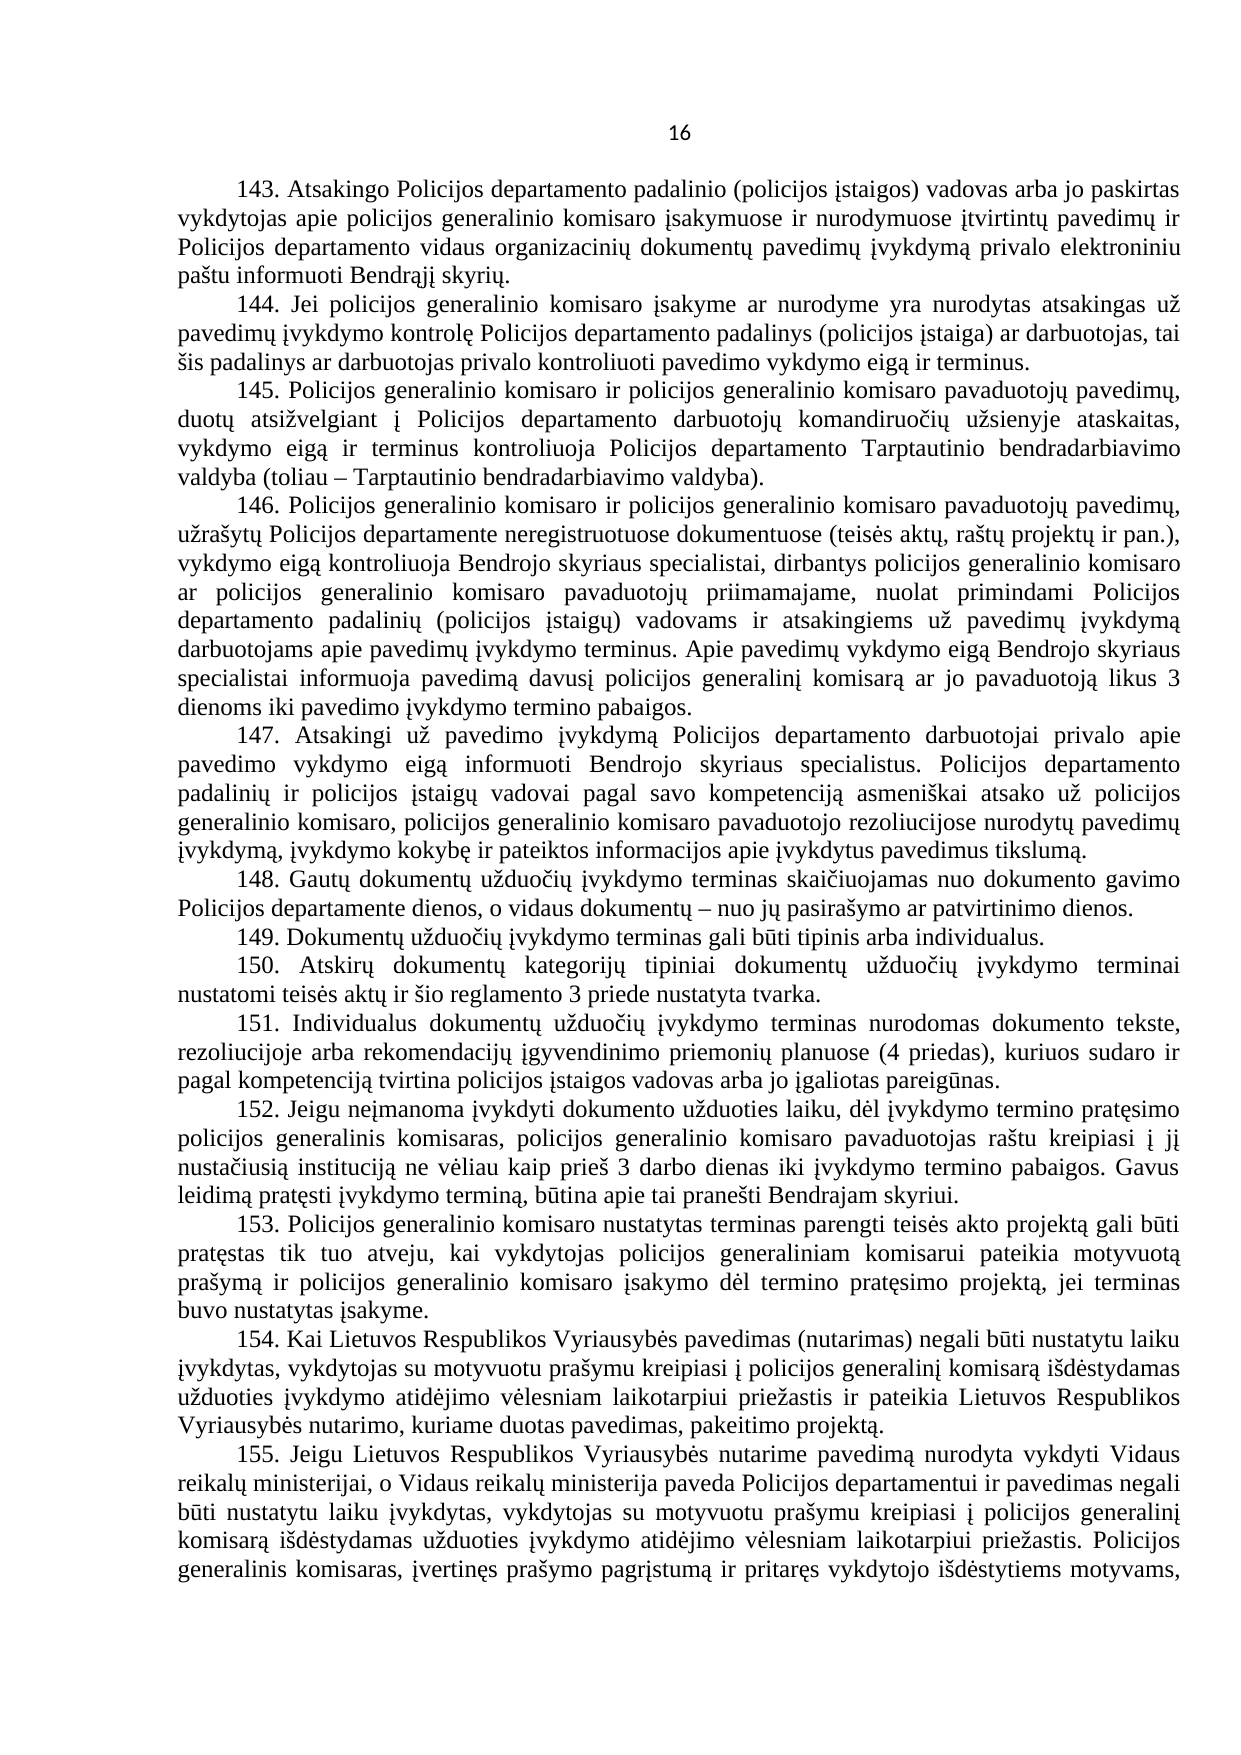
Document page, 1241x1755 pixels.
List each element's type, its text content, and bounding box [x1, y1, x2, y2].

text 154. Kai Lietuvos Respublikos Vyriausybės pavedimas (nutarimas) negali būti nustatytu laiku įvykdytas, vykdytojas su motyvuotu prašymu kreipiasi į policijos generalinį komisarą išdėstydamas užduoties įvykdymo atidėjimo vėlesniam laikotarpiui priežastis ir pateikia Lietuvos Respublikos Vyriausybės nutarimo, kuriame duotas pavedimas, pakeitimo projektą. [177, 1324, 1181, 1439]
text 151. Individualus dokumentų užduočių įvykdymo terminas nurodomas dokumento tekste, rezoliucijoje arba rekomendacijų įgyvendinimo priemonių planuose (4 priedas), kuriuos sudaro ir pagal kompetenciją tvirtina policijos įstaigos vadovas arba jo įgaliotas pareigūnas. [177, 1008, 1181, 1094]
text 155. Jeigu Lietuvos Respublikos Vyriausybės nutarime pavedimą nurodyta vykdyti Vidaus reikalų ministerijai, o Vidaus reikalų ministerija paveda Policijos departamentui ir pavedimas negali būti nustatytu laiku įvykdytas, vykdytojas su motyvuotu prašymu kreipiasi į policijos generalinį komisarą išdėstydamas užduoties įvykdymo atidėjimo vėlesniam laikotarpiui priežastis. Policijos generalinis komisaras, įvertinęs prašymo pagrįstumą ir pritaręs vykdytojo išdėstytiems motyvams, [177, 1439, 1181, 1583]
text 148. Gautų dokumentų užduočių įvykdymo terminas skaičiuojamas nuo dokumento gavimo Policijos departamente dienos, o vidaus dokumentų – nuo jų pasirašymo ar patvirtinimo dienos. [177, 864, 1181, 922]
text 153. Policijos generalinio komisaro nustatytas terminas parengti teisės akto projektą gali būti pratęstas tik tuo atveju, kai vykdytojas policijos generaliniam komisarui pateikia motyvuotą prašymą ir policijos generalinio komisaro įsakymo dėl termino pratęsimo projektą, jei terminas buvo nustatytas įsakyme. [177, 1209, 1181, 1324]
text 146. Policijos generalinio komisaro ir policijos generalinio komisaro pavaduotojų pavedimų, užrašytų Policijos departamente neregistruotuose dokumentuose (teisės aktų, raštų projektų ir pan.), vykdymo eigą kontroliuoja Bendrojo skyriaus specialistai, dirbantys policijos generalinio komisaro ar policijos generalinio komisaro pavaduotojų priimamajame, nuolat primindami Policijos departamento padalinių (policijos įstaigų) vadovams ir atsakingiems už pavedimų įvykdymą darbuotojams apie pavedimų įvykdymo terminus. Apie pavedimų vykdymo eigą Bendrojo skyriaus specialistai informuoja pavedimą davusį policijos generalinį komisarą ar jo pavaduotoją likus 3 dienoms iki pavedimo įvykdymo termino pabaigos. [177, 490, 1181, 720]
text 150. Atskirų dokumentų kategorijų tipiniai dokumentų užduočių įvykdymo terminai nustatomi teisės aktų ir šio reglamento 3 priede nustatyta tvarka. [177, 950, 1181, 1008]
text 152. Jeigu neįmanoma įvykdyti dokumento užduoties laiku, dėl įvykdymo termino pratęsimo policijos generalinis komisaras, policijos generalinio komisaro pavaduotojas raštu kreipiasi į jį nustačiusią instituciją ne vėliau kaip prieš 3 darbo dienas iki įvykdymo termino pabaigos. Gavus leidimą pratęsti įvykdymo terminą, būtina apie tai pranešti Bendrajam skyriui. [177, 1094, 1181, 1209]
text 145. Policijos generalinio komisaro ir policijos generalinio komisaro pavaduotojų pavedimų, duotų atsižvelgiant į Policijos departamento darbuotojų komandiruočių užsienyje ataskaitas, vykdymo eigą ir terminus kontroliuoja Policijos departamento Tarptautinio bendradarbiavimo valdyba (toliau – Tarptautinio bendradarbiavimo valdyba). [177, 375, 1181, 490]
text 144. Jei policijos generalinio komisaro įsakyme ar nurodyme yra nurodytas atsakingas už pavedimų įvykdymo kontrolę Policijos departamento padalinys (policijos įstaiga) ar darbuotojas, tai šis padalinys ar darbuotojas privalo kontroliuoti pavedimo vykdymo eigą ir terminus. [177, 289, 1181, 375]
text 149. Dokumentų užduočių įvykdymo terminas gali būti tipinis arba individualus. [177, 922, 1181, 950]
text 143. Atsakingo Policijos departamento padalinio (policijos įstaigos) vadovas arba jo paskirtas vykdytojas apie policijos generalinio komisaro įsakymuose ir nurodymuose įtvirtintų pavedimų ir Policijos departamento vidaus organizacinių dokumentų pavedimų įvykdymą privalo elektroniniu paštu informuoti Bendrąjį skyrių. [177, 174, 1181, 289]
text 147. Atsakingi už pavedimo įvykdymą Policijos departamento darbuotojai privalo apie pavedimo vykdymo eigą informuoti Bendrojo skyriaus specialistus. Policijos departamento padalinių ir policijos įstaigų vadovai pagal savo kompetenciją asmeniškai atsako už policijos generalinio komisaro, policijos generalinio komisaro pavaduotojo rezoliucijose nurodytų pavedimų įvykdymą, įvykdymo kokybę ir pateiktos informacijos apie įvykdytus pavedimus tikslumą. [177, 720, 1181, 864]
